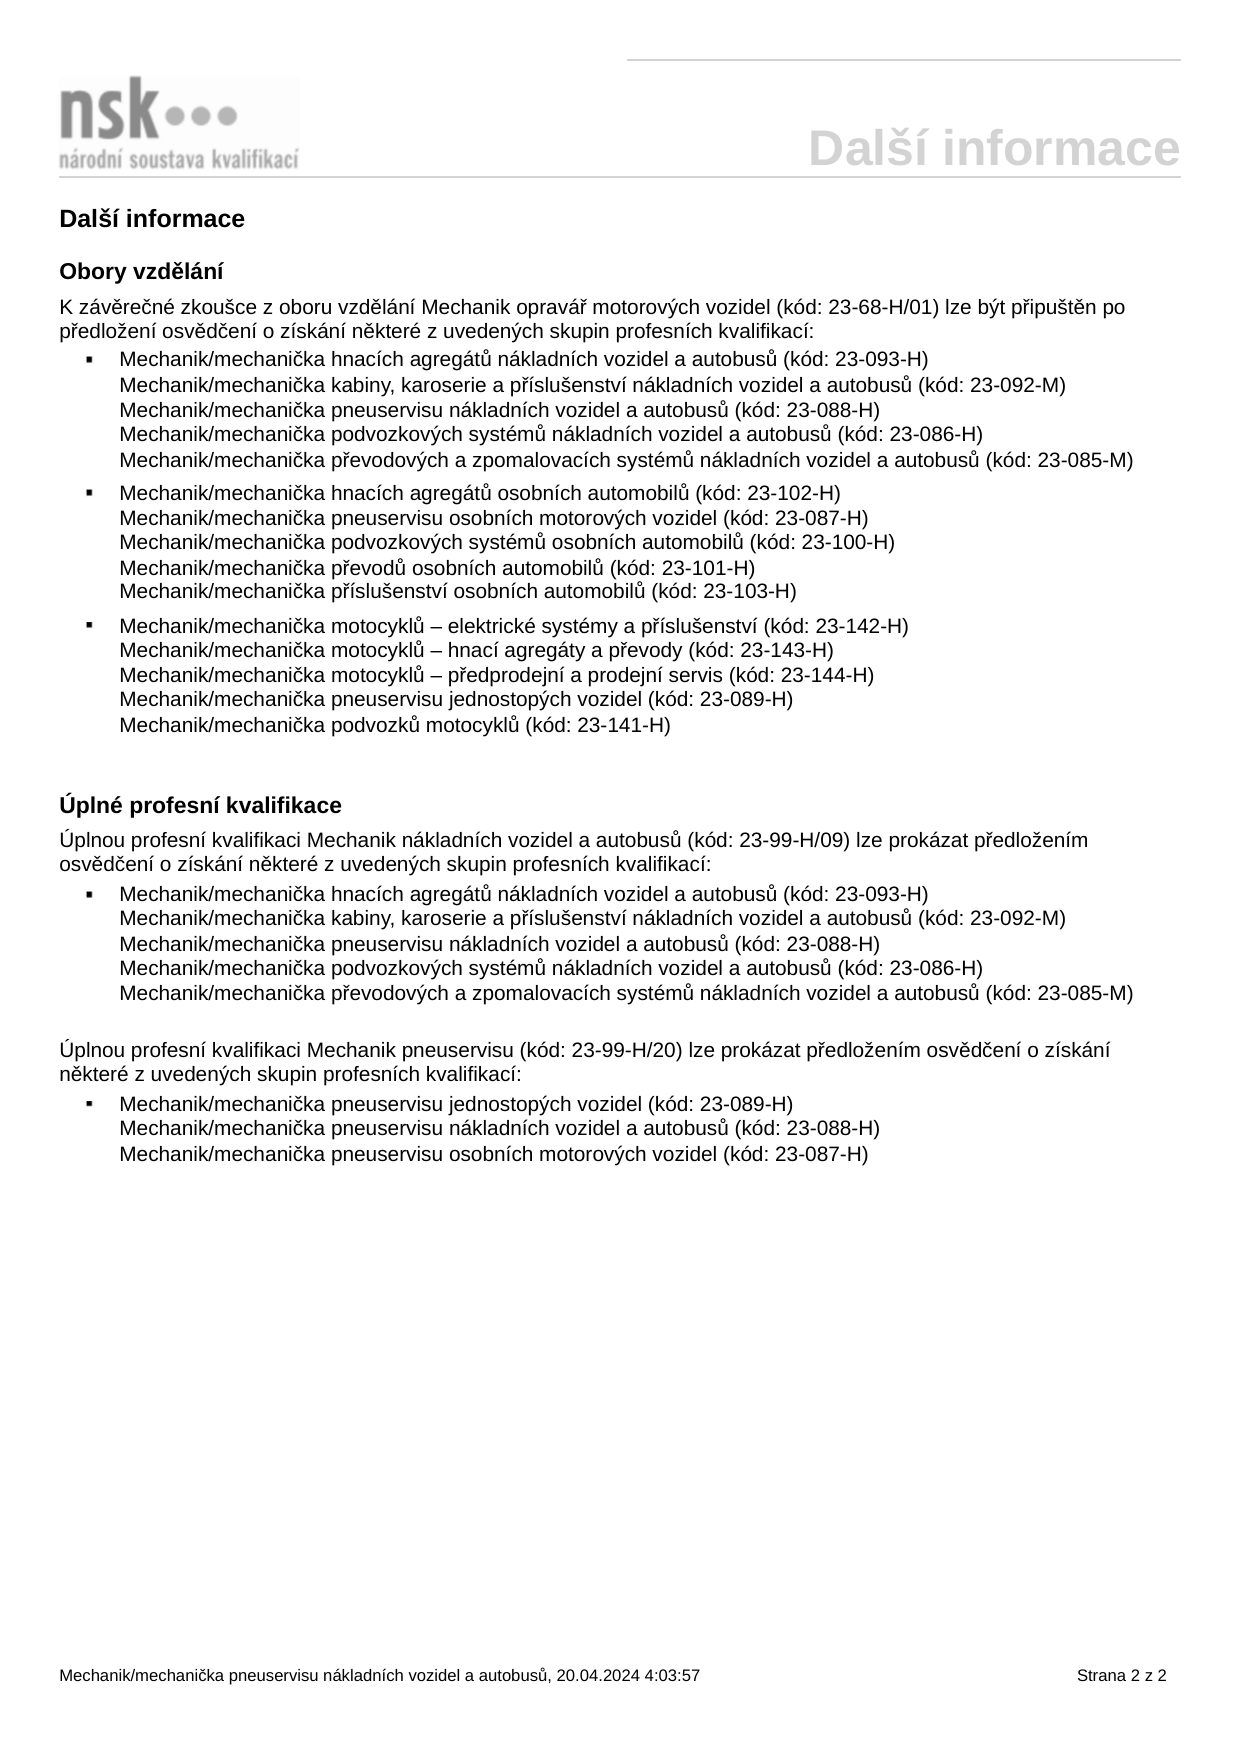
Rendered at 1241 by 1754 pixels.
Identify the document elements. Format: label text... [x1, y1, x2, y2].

table_cell [1167, 1086, 1181, 1092]
table_cell Mechanik/mechanička podvozkových systémů nákladních vozidel a autobusů (kód: 23-086-H) [119, 422, 1181, 448]
table_cell [59, 770, 119, 782]
table_cell [119, 1199, 482, 1428]
table_cell [1167, 1428, 1181, 1658]
table_cell [482, 1166, 619, 1199]
table_cell [861, 236, 1167, 248]
picture [59, 1092, 119, 1115]
table_cell [119, 770, 482, 782]
table_cell [1167, 1199, 1181, 1428]
table_cell [861, 1199, 1167, 1428]
table_cell [482, 1005, 619, 1038]
picture [58, 59, 620, 171]
table_cell [619, 770, 627, 782]
table_cell [59, 422, 119, 448]
table_cell [59, 373, 119, 398]
table_cell [619, 605, 627, 614]
table_cell [619, 1428, 627, 1658]
table_cell Další informace [627, 61, 1181, 176]
table_cell Mechanik/mechanička podvozkových systémů nákladních vozidel a autobusů (kód: 23-086-H) [119, 956, 1181, 981]
table_cell [59, 1199, 119, 1428]
table_cell [119, 876, 482, 882]
table_cell Úplnou profesní kvalifikaci Mechanik nákladních vozidel a autobusů (kód: 23-99-H/09) lze prokázat předložením osvědčení o získání některé z uvedených skupin profesních kvalifikací: [59, 828, 1181, 876]
table_cell [627, 1166, 861, 1199]
table_cell [1167, 194, 1181, 200]
table_cell [59, 956, 119, 981]
table_cell Mechanik/mechanička pneuservisu nákladních vozidel a autobusů, 20.04.2024 4:03:57 [59, 1658, 861, 1694]
table_cell [59, 236, 119, 248]
table_cell [1167, 737, 1181, 770]
table_cell [619, 170, 627, 176]
table_cell [861, 770, 1167, 782]
table_cell [482, 236, 619, 248]
table_cell [59, 605, 119, 613]
picture [59, 882, 119, 907]
table_cell [627, 1428, 861, 1658]
table_cell [482, 1086, 619, 1092]
table_cell [1167, 1166, 1181, 1199]
table_cell [59, 472, 119, 480]
table_cell [119, 194, 482, 200]
table_cell [1167, 605, 1181, 614]
table_cell [59, 194, 119, 200]
table_cell [861, 194, 1167, 200]
table_cell [1167, 1005, 1181, 1038]
table_cell [627, 737, 861, 770]
table_cell Mechanik/mechanička motocyklů – elektrické systémy a příslušenství (kód: 23-142-H) [119, 614, 1181, 638]
table_cell Mechanik/mechanička pneuservisu osobních motorových vozidel (kód: 23-087-H) [119, 506, 1181, 530]
table_cell [59, 713, 119, 737]
table_cell [1167, 472, 1181, 481]
table_cell [619, 1005, 627, 1038]
table_cell [59, 1166, 119, 1199]
table_cell [59, 687, 119, 713]
table_cell [59, 448, 119, 472]
table_cell [861, 343, 1167, 347]
table_cell [59, 663, 119, 687]
table_cell [1167, 1658, 1181, 1694]
table_cell [59, 1086, 119, 1092]
table_cell [627, 1005, 861, 1038]
table_cell [861, 472, 1167, 481]
table_cell [482, 171, 619, 176]
table_cell [119, 605, 482, 614]
table_cell Mechanik/mechanička hnacích agregátů osobních automobilů (kód: 23-102-H) [119, 481, 1181, 506]
table_cell Mechanik/mechanička převodových a zpomalovacích systémů nákladních vozidel a autobusů (kód: 23-085-M) [119, 981, 1181, 1005]
table_cell Mechanik/mechanička motocyklů – hnací agregáty a převody (kód: 23-143-H) [119, 638, 1181, 663]
table_cell [59, 178, 1181, 194]
table_cell [861, 1166, 1167, 1199]
table_cell Mechanik/mechanička převodových a zpomalovacích systémů nákladních vozidel a autobusů (kód: 23-085-M) [119, 448, 1181, 472]
table_cell [59, 171, 119, 176]
picture [59, 347, 119, 372]
table_cell [619, 876, 627, 882]
table_cell [482, 1199, 619, 1428]
table_cell [627, 236, 861, 248]
table_cell Mechanik/mechanička pneuservisu jednostopých vozidel (kód: 23-089-H) [119, 1092, 1181, 1116]
table_cell [482, 194, 619, 200]
table_cell [627, 1086, 861, 1092]
table_cell [1167, 770, 1181, 782]
table_cell [59, 579, 119, 605]
table_cell Mechanik/mechanička pneuservisu nákladních vozidel a autobusů (kód: 23-088-H) [119, 932, 1181, 956]
table_cell Strana 2 z 2 [861, 1658, 1167, 1694]
table_cell [119, 171, 482, 176]
table_cell [59, 1142, 119, 1166]
table_cell [59, 737, 119, 770]
table_cell [119, 1086, 482, 1092]
table_cell [59, 555, 119, 579]
table_cell [59, 932, 119, 956]
table_cell [861, 737, 1167, 770]
table_cell [119, 236, 482, 248]
table_cell [482, 876, 619, 882]
table_cell [627, 876, 861, 882]
table_cell [119, 737, 482, 770]
table_cell Mechanik/mechanička pneuservisu jednostopých vozidel (kód: 23-089-H) [119, 687, 1181, 713]
table_cell [1167, 343, 1181, 347]
table_cell [861, 1086, 1167, 1092]
table_cell [619, 1199, 627, 1428]
table_cell [59, 638, 119, 663]
table_cell [861, 876, 1167, 882]
table_cell Mechanik/mechanička příslušenství osobních automobilů (kód: 23-103-H) [119, 579, 1181, 605]
table_cell [861, 1428, 1167, 1658]
table_cell Mechanik/mechanička podvozků motocyklů (kód: 23-141-H) [119, 713, 1181, 737]
table_cell [627, 605, 861, 614]
table_cell [627, 194, 861, 200]
table_cell [59, 398, 119, 422]
table_cell Mechanik/mechanička pneuservisu osobních motorových vozidel (kód: 23-087-H) [119, 1142, 1181, 1166]
table_cell Úplnou profesní kvalifikaci Mechanik pneuservisu (kód: 23-99-H/20) lze prokázat předložením osvědčení o získání některé z uvedených skupin profesních kvalifikací: [59, 1038, 1181, 1086]
table_cell [482, 343, 619, 347]
table_cell [482, 605, 619, 614]
table_cell Mechanik/mechanička kabiny, karoserie a příslušenství nákladních vozidel a autobusů (kód: 23-092-M) [119, 906, 1181, 932]
table_cell Mechanik/mechanička hnacích agregátů nákladních vozidel a autobusů (kód: 23-093-H) [119, 882, 1181, 906]
table_cell [59, 981, 119, 1005]
table_cell Mechanik/mechanička pneuservisu nákladních vozidel a autobusů (kód: 23-088-H) [119, 398, 1181, 422]
table_cell [59, 506, 119, 530]
table_cell [482, 770, 619, 782]
picture [59, 480, 119, 505]
table_cell Mechanik/mechanička převodů osobních automobilů (kód: 23-101-H) [119, 555, 1181, 579]
table_cell [119, 343, 482, 347]
table_cell Úplné profesní kvalifikace [59, 782, 1181, 828]
table_cell [59, 1428, 119, 1658]
table_cell [1167, 236, 1181, 248]
table_cell [59, 1116, 119, 1142]
table_cell Mechanik/mechanička kabiny, karoserie a příslušenství nákladních vozidel a autobusů (kód: 23-092-M) [119, 373, 1181, 398]
table_cell [627, 770, 861, 782]
table_cell Mechanik/mechanička motocyklů – předprodejní a prodejní servis (kód: 23-144-H) [119, 663, 1181, 687]
table_cell [119, 472, 482, 481]
table_cell [59, 343, 119, 347]
table_cell [119, 1428, 482, 1658]
table_cell [482, 737, 619, 770]
table_cell [627, 343, 861, 347]
table_cell [619, 1086, 627, 1092]
table_cell Obory vzdělání [59, 248, 1181, 295]
picture [59, 613, 119, 637]
table_cell [619, 194, 627, 200]
table_cell [482, 472, 619, 481]
table_cell [620, 59, 627, 170]
table_cell [119, 1005, 482, 1038]
table_cell [619, 1166, 627, 1199]
table_cell [59, 1005, 119, 1038]
table_cell [627, 472, 861, 481]
table_cell Mechanik/mechanička podvozkových systémů osobních automobilů (kód: 23-100-H) [119, 530, 1181, 555]
table_cell Další informace [59, 200, 1181, 236]
table_cell [861, 605, 1167, 614]
table_cell [59, 876, 119, 882]
table_cell K závěrečné zkoušce z oboru vzdělání Mechanik opravář motorových vozidel (kód: 23-68-H/01) lze být připuštěn po předložení osvědčení o získání některé z uvedených skupin profesních kvalifikací: [59, 295, 1181, 343]
table_cell [619, 737, 627, 770]
table_cell Mechanik/mechanička pneuservisu nákladních vozidel a autobusů (kód: 23-088-H) [119, 1116, 1181, 1142]
table_cell [627, 1199, 861, 1428]
table_cell [619, 472, 627, 481]
table_cell [619, 236, 627, 248]
table_cell [482, 1428, 619, 1658]
table_cell Mechanik/mechanička hnacích agregátů nákladních vozidel a autobusů (kód: 23-093-H) [119, 347, 1181, 373]
table_cell [1167, 876, 1181, 882]
table_cell [59, 907, 119, 932]
table_cell [861, 1005, 1167, 1038]
table_cell [119, 1166, 482, 1199]
table_cell [59, 530, 119, 555]
